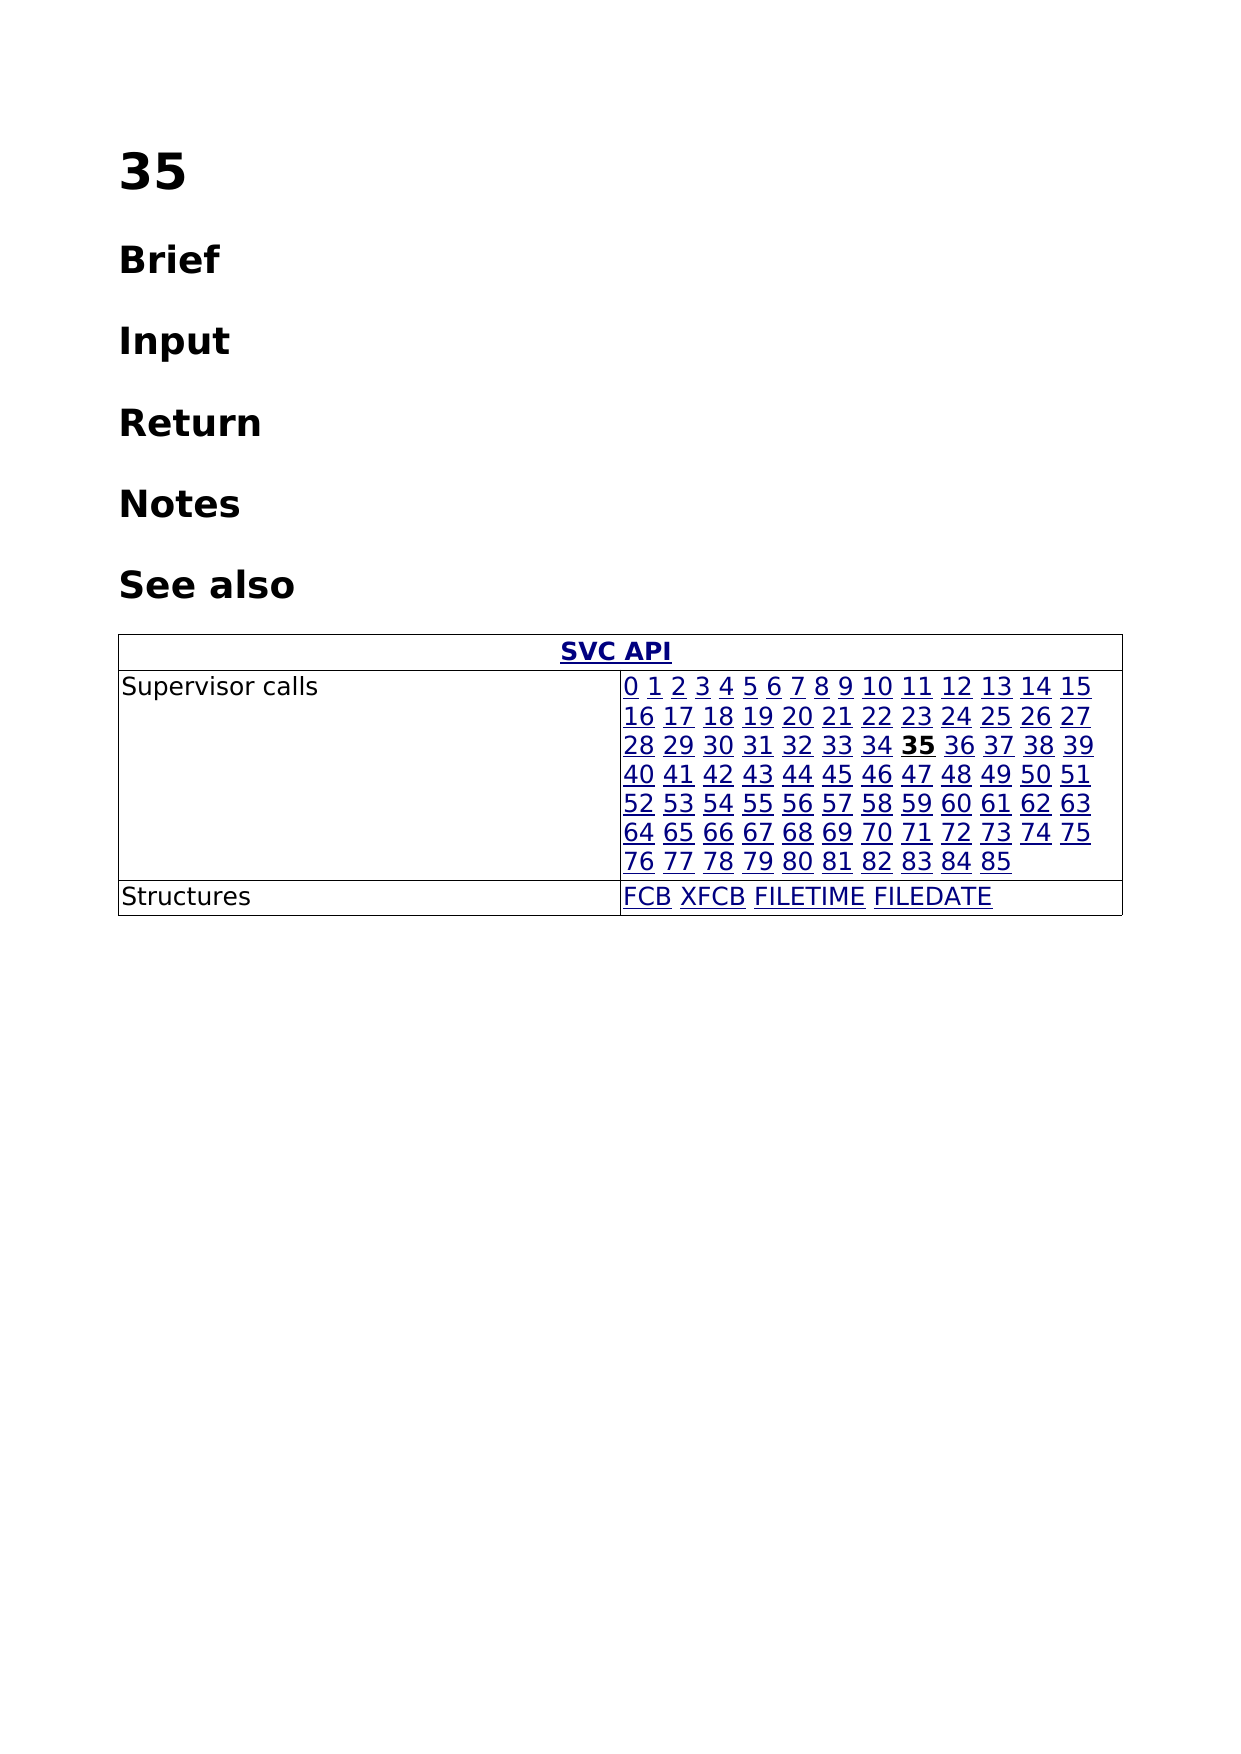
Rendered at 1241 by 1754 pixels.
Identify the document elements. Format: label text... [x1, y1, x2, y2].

subtitle Brief [118, 239, 1122, 282]
subtitle Notes [118, 482, 1122, 526]
subtitle Input [118, 320, 1122, 364]
table_cell Structures [119, 881, 620, 915]
subtitle 35 [118, 143, 1122, 201]
table_header SVC API [119, 635, 1122, 669]
table_cell FCB XFCB FILETIME FILEDATE [621, 881, 1122, 915]
table_cell Supervisor calls [119, 671, 620, 879]
table_cell 0 1 2 3 4 5 6 7 8 9 10 11 12 13 14 15 16 17 18 19 20 21 22 23 24 25 26 27 28 29 30 31 32 33 34 35 36 37 38 39 40 41 42 43 44 45 46 47 48 49 50 51 52 53 54 55 56 57 58 59 60 61 62 63 64 65 66 67 68 69 70 71 72 73 74 75 76 77 78 79 80 81 82 83 84 85 [621, 671, 1122, 879]
subtitle Return [118, 401, 1122, 445]
subtitle See also [118, 563, 1122, 607]
